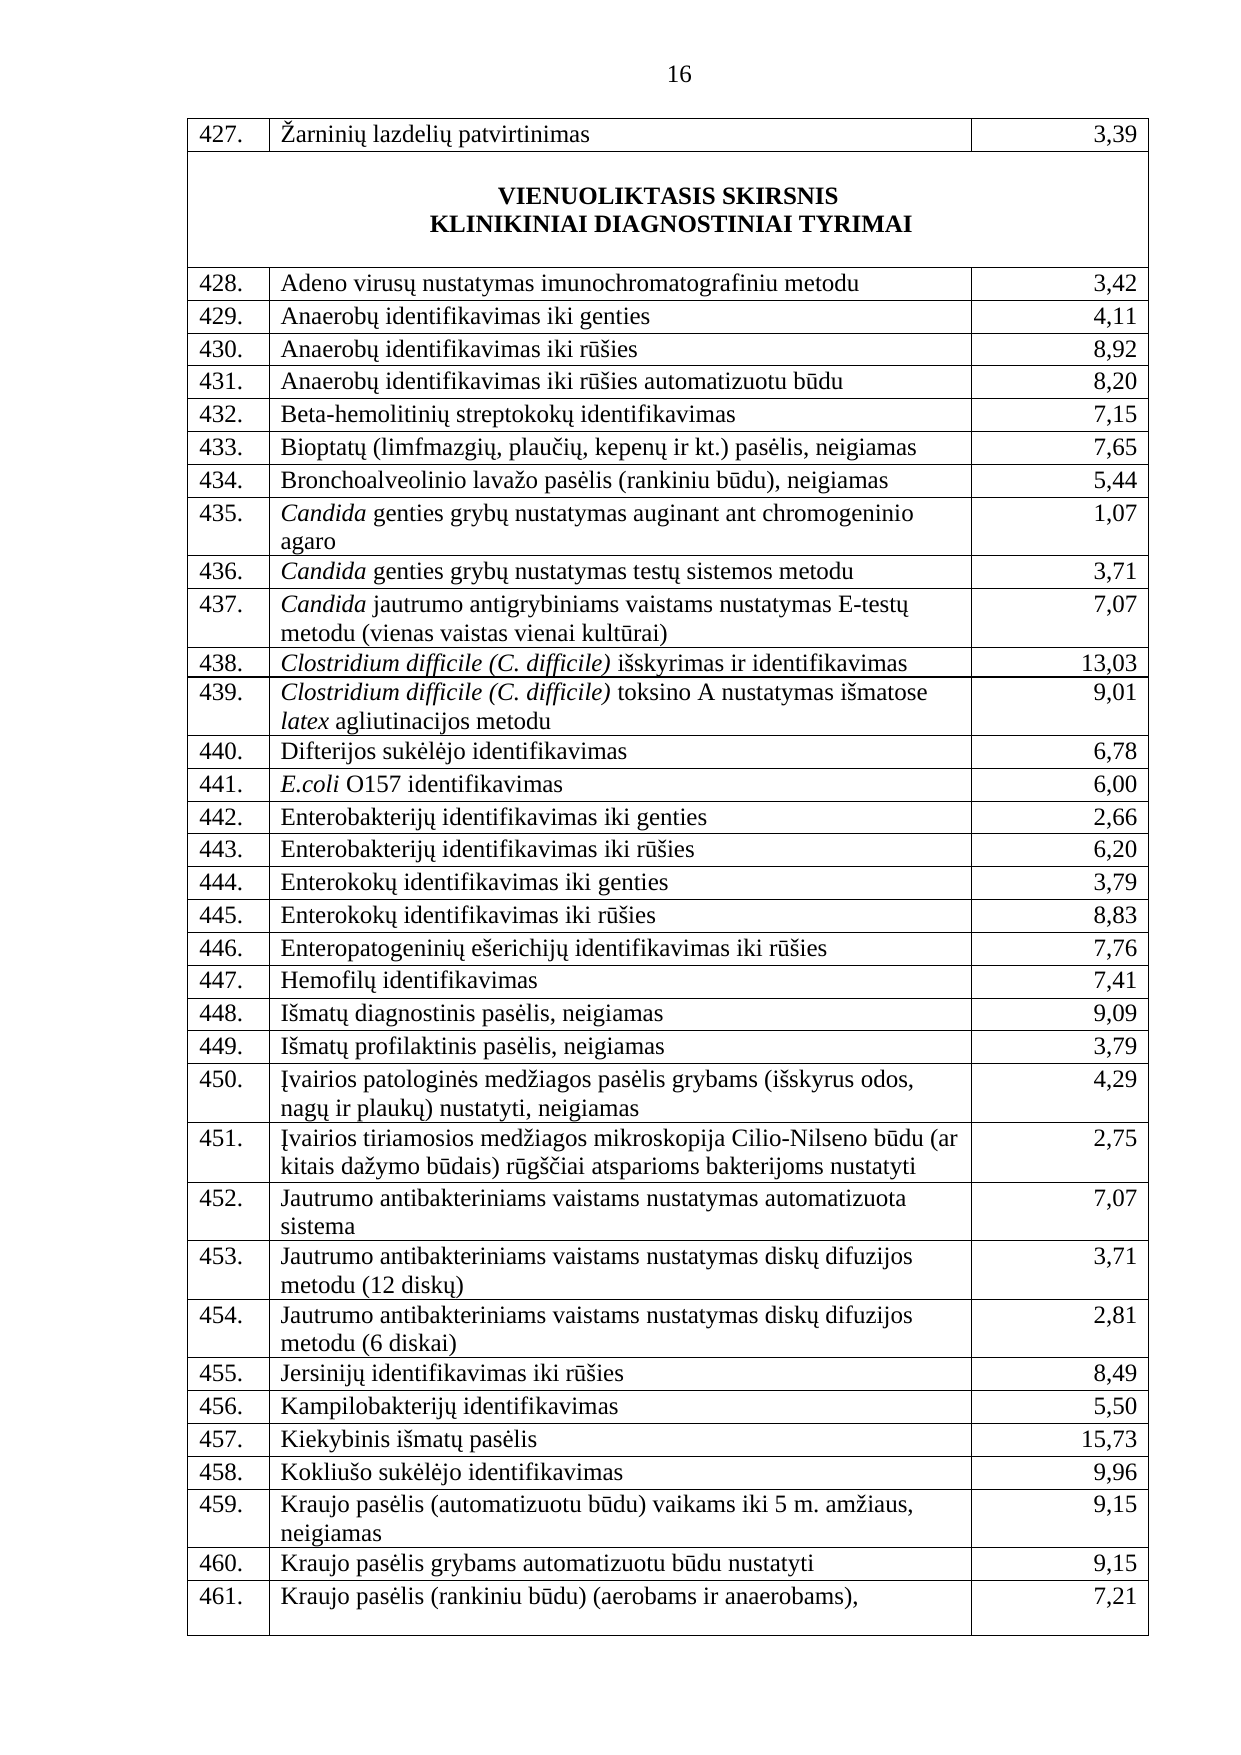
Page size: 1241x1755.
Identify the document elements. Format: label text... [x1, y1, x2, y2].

table_cell 435. [188, 498, 269, 555]
table_cell 3,42 [972, 268, 1148, 300]
table_cell Jautrumo antibakteriniams vaistams nustatymas automatizuota sistema [270, 1183, 971, 1240]
table_cell 7,65 [972, 432, 1148, 464]
table_cell Anaerobų identifikavimas iki rūšies automatizuotu būdu [270, 366, 971, 398]
table_cell 443. [188, 834, 269, 866]
table_cell 3,79 [972, 1031, 1148, 1063]
table_cell 436. [188, 556, 269, 588]
table_cell E.coli O157 identifikavimas [270, 769, 971, 801]
table_cell 9,09 [972, 999, 1148, 1030]
table_cell Žarninių lazdelių patvirtinimas [270, 119, 971, 151]
table_cell 5,44 [972, 465, 1148, 497]
table_cell 441. [188, 769, 269, 801]
table_cell 427. [188, 119, 269, 151]
table_cell 7,21 [972, 1581, 1148, 1635]
table_cell 9,15 [972, 1490, 1148, 1547]
table_cell Candida genties grybų nustatymas testų sistemos metodu [270, 556, 971, 588]
table_cell Enterokokų identifikavimas iki genties [270, 867, 971, 899]
table_cell 7,07 [972, 1183, 1148, 1240]
table_cell 456. [188, 1391, 269, 1423]
table_cell Adeno virusų nustatymas imunochromatografiniu metodu [270, 268, 971, 300]
table_cell Enterokokų identifikavimas iki rūšies [270, 900, 971, 932]
table_cell 2,66 [972, 802, 1148, 833]
table_cell Anaerobų identifikavimas iki genties [270, 301, 971, 333]
table_cell 6,20 [972, 834, 1148, 866]
table_cell Anaerobų identifikavimas iki rūšies [270, 334, 971, 365]
table_cell 451. [188, 1123, 269, 1182]
table_cell 442. [188, 802, 269, 833]
table_cell 7,41 [972, 966, 1148, 997]
table_cell 440. [188, 736, 269, 768]
table_cell 450. [188, 1064, 269, 1122]
table_cell Candida genties grybų nustatymas auginant ant chromogeninio agaro [270, 498, 971, 555]
table_cell 454. [188, 1300, 269, 1357]
table_cell 3,71 [972, 556, 1148, 588]
table_cell 461. [188, 1581, 269, 1635]
table_cell Kokliušo sukėlėjo identifikavimas [270, 1457, 971, 1488]
table_cell 8,92 [972, 334, 1148, 365]
table_cell Jersinijų identifikavimas iki rūšies [270, 1358, 971, 1390]
table_cell 429. [188, 301, 269, 333]
table_cell 3,39 [972, 119, 1148, 151]
table_cell 2,81 [972, 1300, 1148, 1357]
table_cell Enterobakterijų identifikavimas iki genties [270, 802, 971, 833]
table_cell 431. [188, 366, 269, 398]
table_cell 15,73 [972, 1424, 1148, 1456]
table_cell Enteropatogeninių ešerichijų identifikavimas iki rūšies [270, 933, 971, 964]
table_cell Enterobakterijų identifikavimas iki rūšies [270, 834, 971, 866]
table_cell Hemofilų identifikavimas [270, 966, 971, 997]
table_cell 432. [188, 399, 269, 431]
table_cell 445. [188, 900, 269, 932]
table_cell 455. [188, 1358, 269, 1390]
table_cell Bioptatų (limfmazgių, plaučių, kepenų ir kt.) pasėlis, neigiamas [270, 432, 971, 464]
table_cell 9,01 [972, 678, 1148, 735]
table_cell 458. [188, 1457, 269, 1488]
table_cell 1,07 [972, 498, 1148, 555]
table_cell 459. [188, 1490, 269, 1547]
table_cell 448. [188, 999, 269, 1030]
table_cell 447. [188, 966, 269, 997]
table_cell 457. [188, 1424, 269, 1456]
table_cell Kraujo pasėlis grybams automatizuotu būdu nustatyti [270, 1548, 971, 1580]
table_cell Įvairios tiriamosios medžiagos mikroskopija Cilio-Nilseno būdu (ar kitais dažymo būdais) rūgščiai atsparioms bakterijoms nustatyti [270, 1123, 971, 1182]
table_cell Clostridium difficile (C. difficile) išskyrimas ir identifikavimas [270, 648, 971, 676]
table_cell 428. [188, 268, 269, 300]
table_cell 4,11 [972, 301, 1148, 333]
table_cell Difterijos sukėlėjo identifikavimas [270, 736, 971, 768]
table_cell 8,49 [972, 1358, 1148, 1390]
table_cell 3,79 [972, 867, 1148, 899]
table_cell Išmatų profilaktinis pasėlis, neigiamas [270, 1031, 971, 1063]
table_cell 2,75 [972, 1123, 1148, 1182]
table_cell 3,71 [972, 1241, 1148, 1299]
table_cell 9,15 [972, 1548, 1148, 1580]
table_cell 433. [188, 432, 269, 464]
table_cell Kraujo pasėlis (rankiniu būdu) (aerobams ir anaerobams), [270, 1581, 971, 1635]
table_cell Kiekybinis išmatų pasėlis [270, 1424, 971, 1456]
table_cell 6,00 [972, 769, 1148, 801]
table_cell 453. [188, 1241, 269, 1299]
table_cell 7,07 [972, 589, 1148, 647]
table_cell 8,20 [972, 366, 1148, 398]
table_cell Išmatų diagnostinis pasėlis, neigiamas [270, 999, 971, 1030]
table_cell 5,50 [972, 1391, 1148, 1423]
table_cell 439. [188, 678, 269, 735]
table_cell Įvairios patologinės medžiagos pasėlis grybams (išskyrus odos, nagų ir plaukų) nustatyti, neigiamas [270, 1064, 971, 1122]
table_cell 9,96 [972, 1457, 1148, 1488]
table_cell 460. [188, 1548, 269, 1580]
table_cell Kampilobakterijų identifikavimas [270, 1391, 971, 1423]
table_cell 7,76 [972, 933, 1148, 964]
table_cell Bronchoalveolinio lavažo pasėlis (rankiniu būdu), neigiamas [270, 465, 971, 497]
table_cell Candida jautrumo antigrybiniams vaistams nustatymas E-testų metodu (vienas vaistas vienai kultūrai) [270, 589, 971, 647]
table_cell Kraujo pasėlis (automatizuotu būdu) vaikams iki 5 m. amžiaus, neigiamas [270, 1490, 971, 1547]
table_cell Jautrumo antibakteriniams vaistams nustatymas diskų difuzijos metodu (12 diskų) [270, 1241, 971, 1299]
table_cell 434. [188, 465, 269, 497]
table_cell 438. [188, 648, 269, 676]
table_cell 7,15 [972, 399, 1148, 431]
table_cell Jautrumo antibakteriniams vaistams nustatymas diskų difuzijos metodu (6 diskai) [270, 1300, 971, 1357]
table_cell Clostridium difficile (C. difficile) toksino A nustatymas išmatose latex agliutinacijos metodu [270, 678, 971, 735]
table_cell VIENUOLIKTASIS SKIRSNIS KLINIKINIAI DIAGNOSTINIAI TYRIMAI [188, 152, 1148, 267]
table_cell 6,78 [972, 736, 1148, 768]
table_cell 452. [188, 1183, 269, 1240]
table_cell 444. [188, 867, 269, 899]
table_cell 4,29 [972, 1064, 1148, 1122]
table_cell 446. [188, 933, 269, 964]
table_cell 8,83 [972, 900, 1148, 932]
table_cell Beta-hemolitinių streptokokų identifikavimas [270, 399, 971, 431]
table_cell 13,03 [972, 648, 1148, 676]
table_cell 430. [188, 334, 269, 365]
table_cell 449. [188, 1031, 269, 1063]
table_cell 437. [188, 589, 269, 647]
